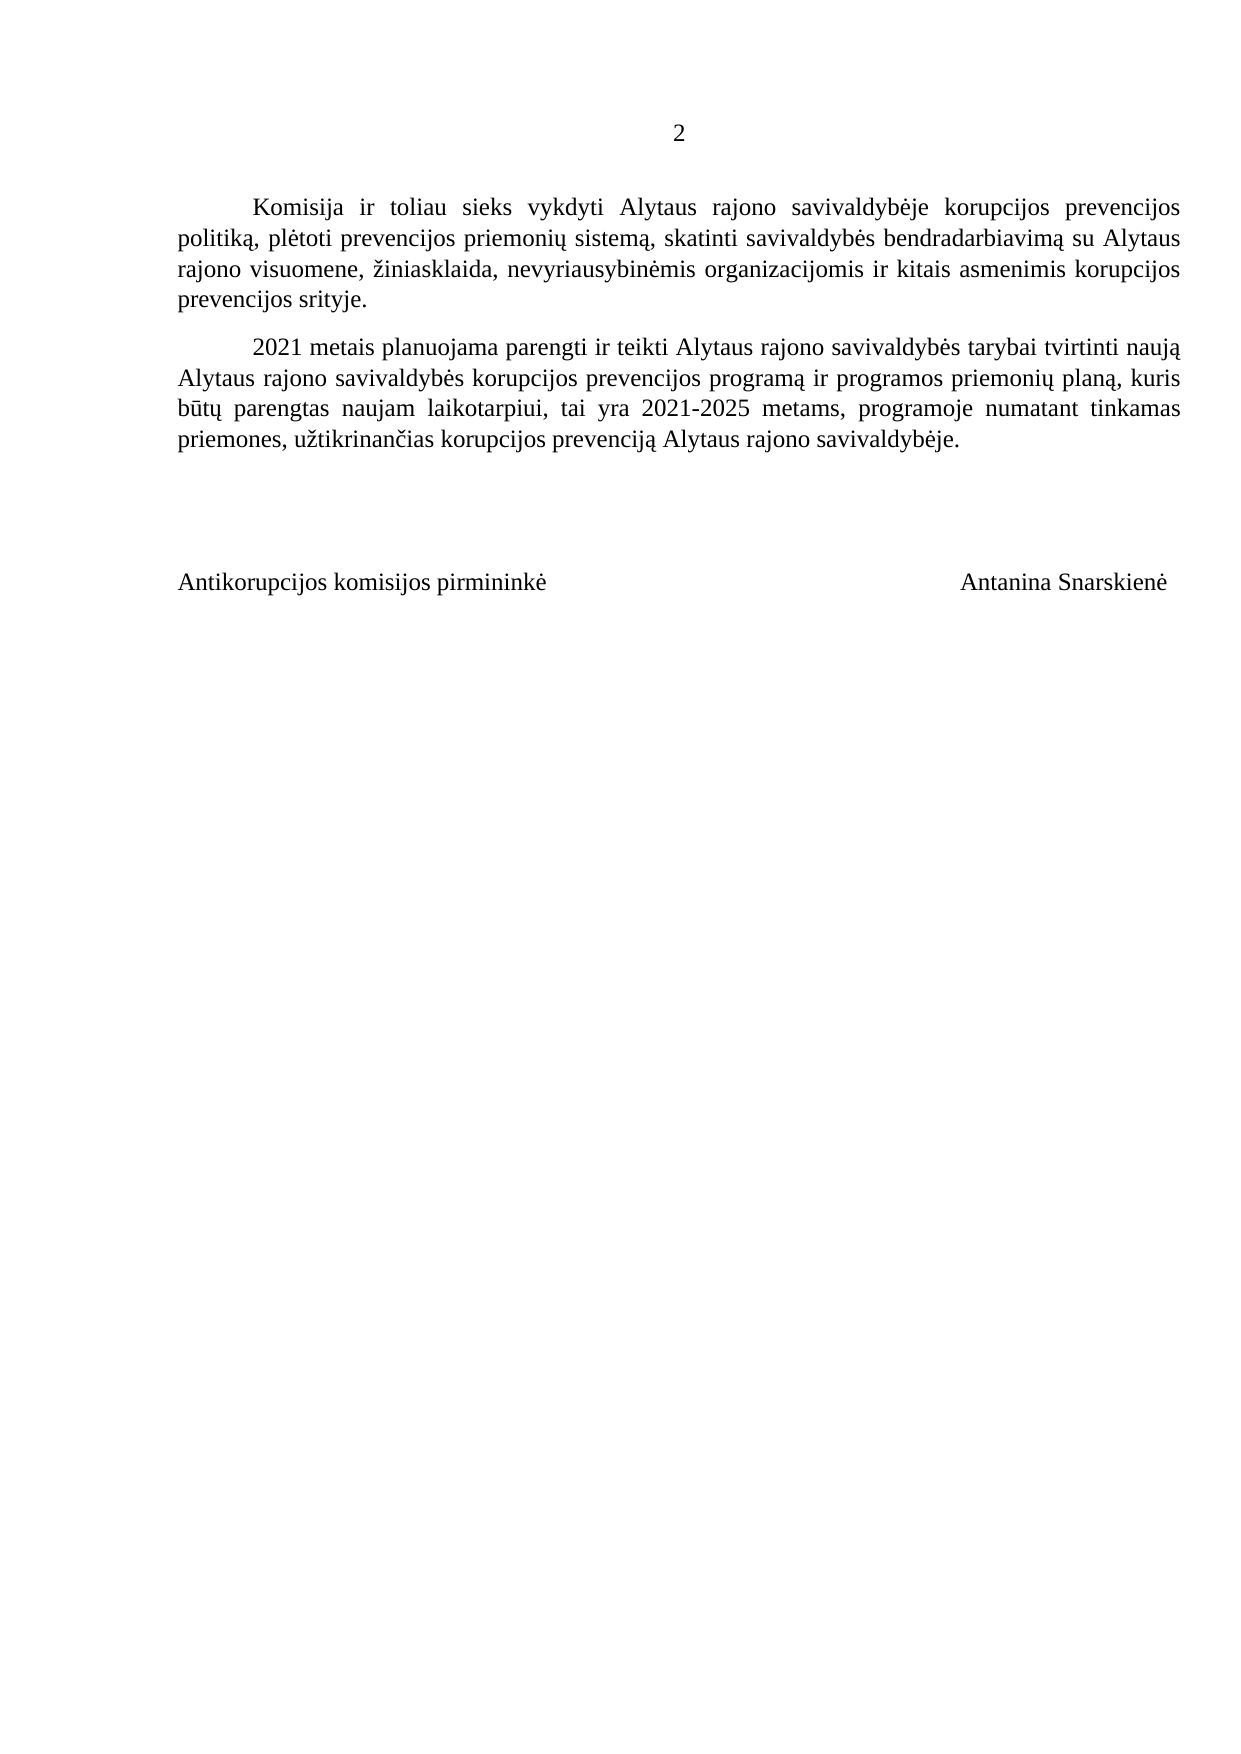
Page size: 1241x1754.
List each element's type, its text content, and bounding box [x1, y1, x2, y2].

text Antikorupcijos komisijos pirmininkė Antanina Snarskienė [177, 567, 1181, 596]
text 2021 metais planuojama parengti ir teikti Alytaus rajono savivaldybės tarybai tvirtinti naują Alytaus rajono savivaldybės korupcijos prevencijos programą ir programos priemonių planą, kuris būtų parengtas naujam laikotarpiui, tai yra 2021-2025 metams, programoje numatant tinkamas priemones, užtikrinančias korupcijos prevenciją Alytaus rajono savivaldybėje. [177, 332, 1181, 453]
text Komisija ir toliau sieks vykdyti Alytaus rajono savivaldybėje korupcijos prevencijos politiką, plėtoti prevencijos priemonių sistemą, skatinti savivaldybės bendradarbiavimą su Alytaus rajono visuomene, žiniasklaida, nevyriausybinėmis organizacijomis ir kitais asmenimis korupcijos prevencijos srityje. [177, 192, 1181, 313]
